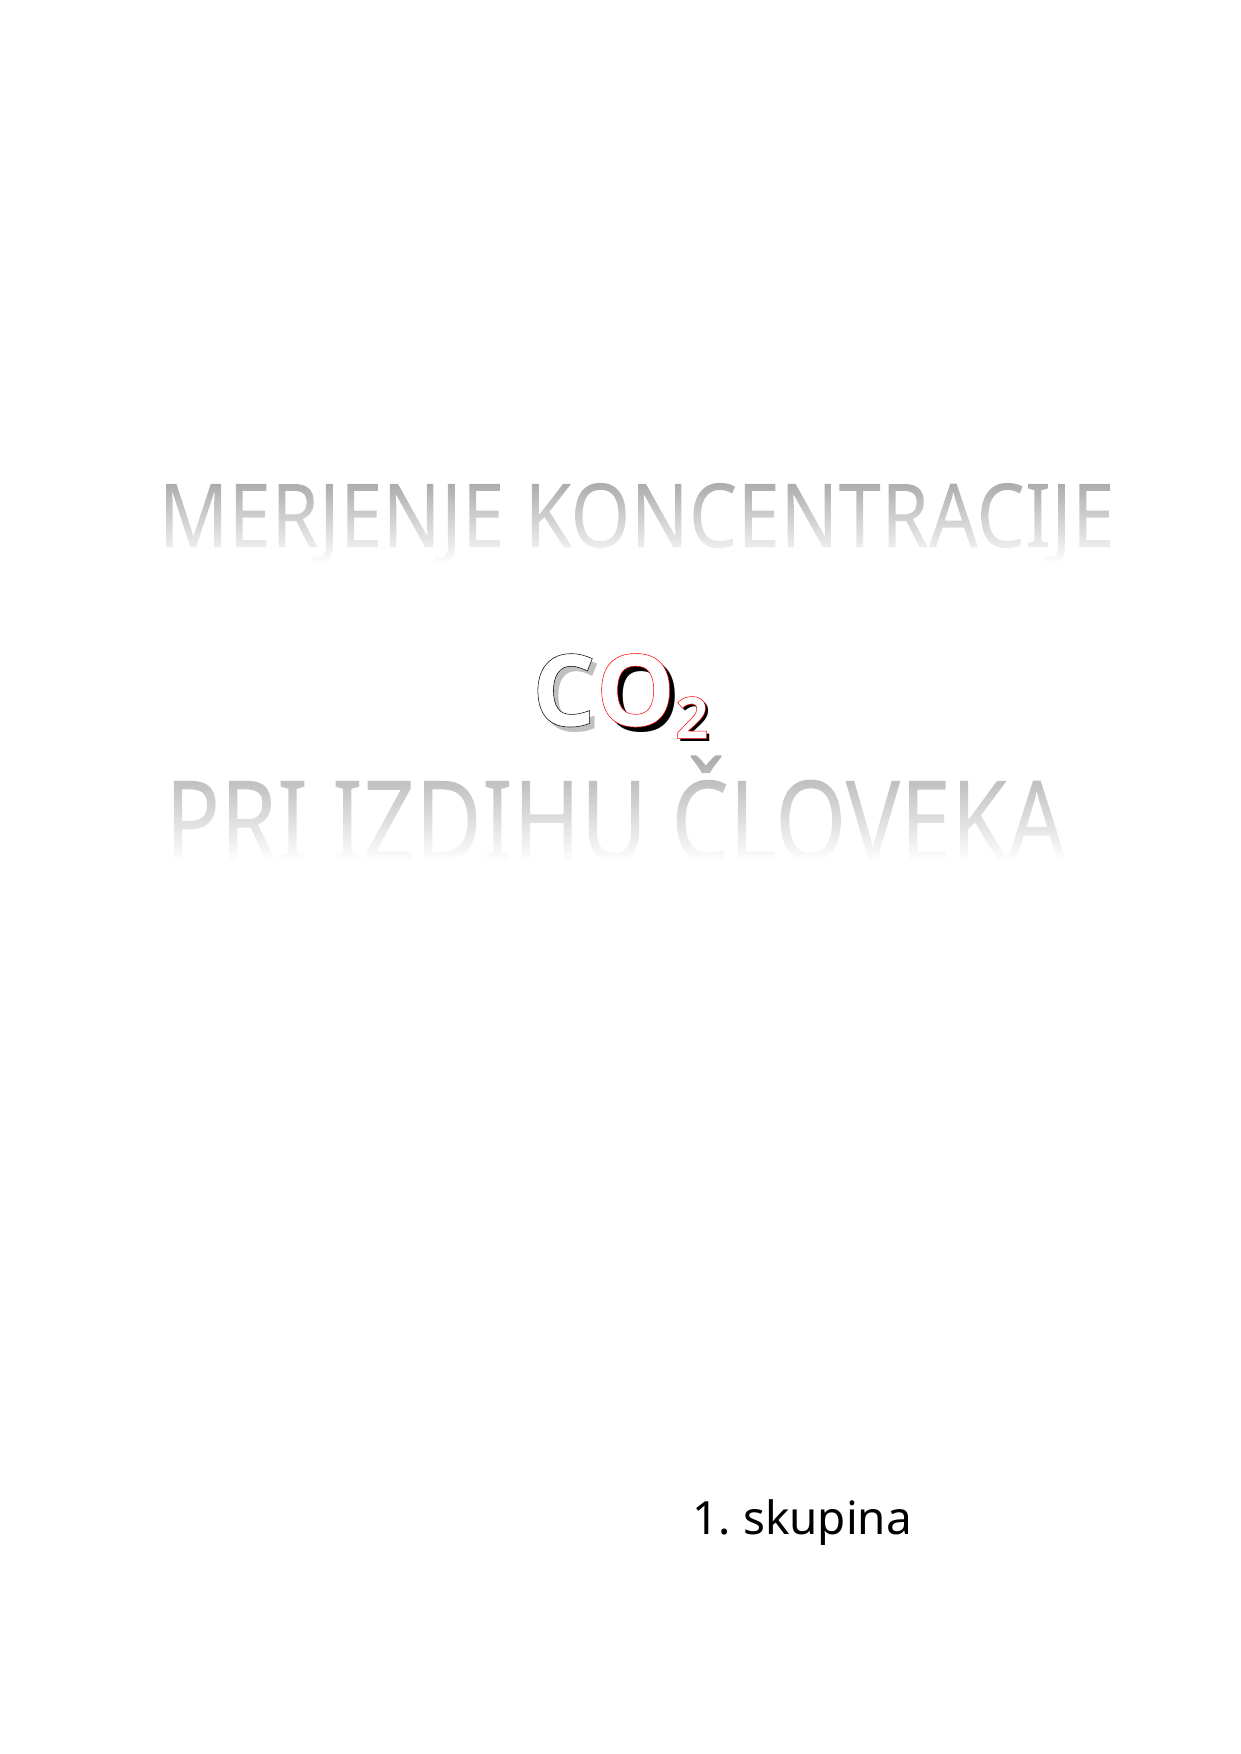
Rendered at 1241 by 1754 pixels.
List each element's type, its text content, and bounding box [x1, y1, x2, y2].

text 1. skupina [148, 1486, 1093, 1548]
text CO2 [148, 483, 1093, 862]
